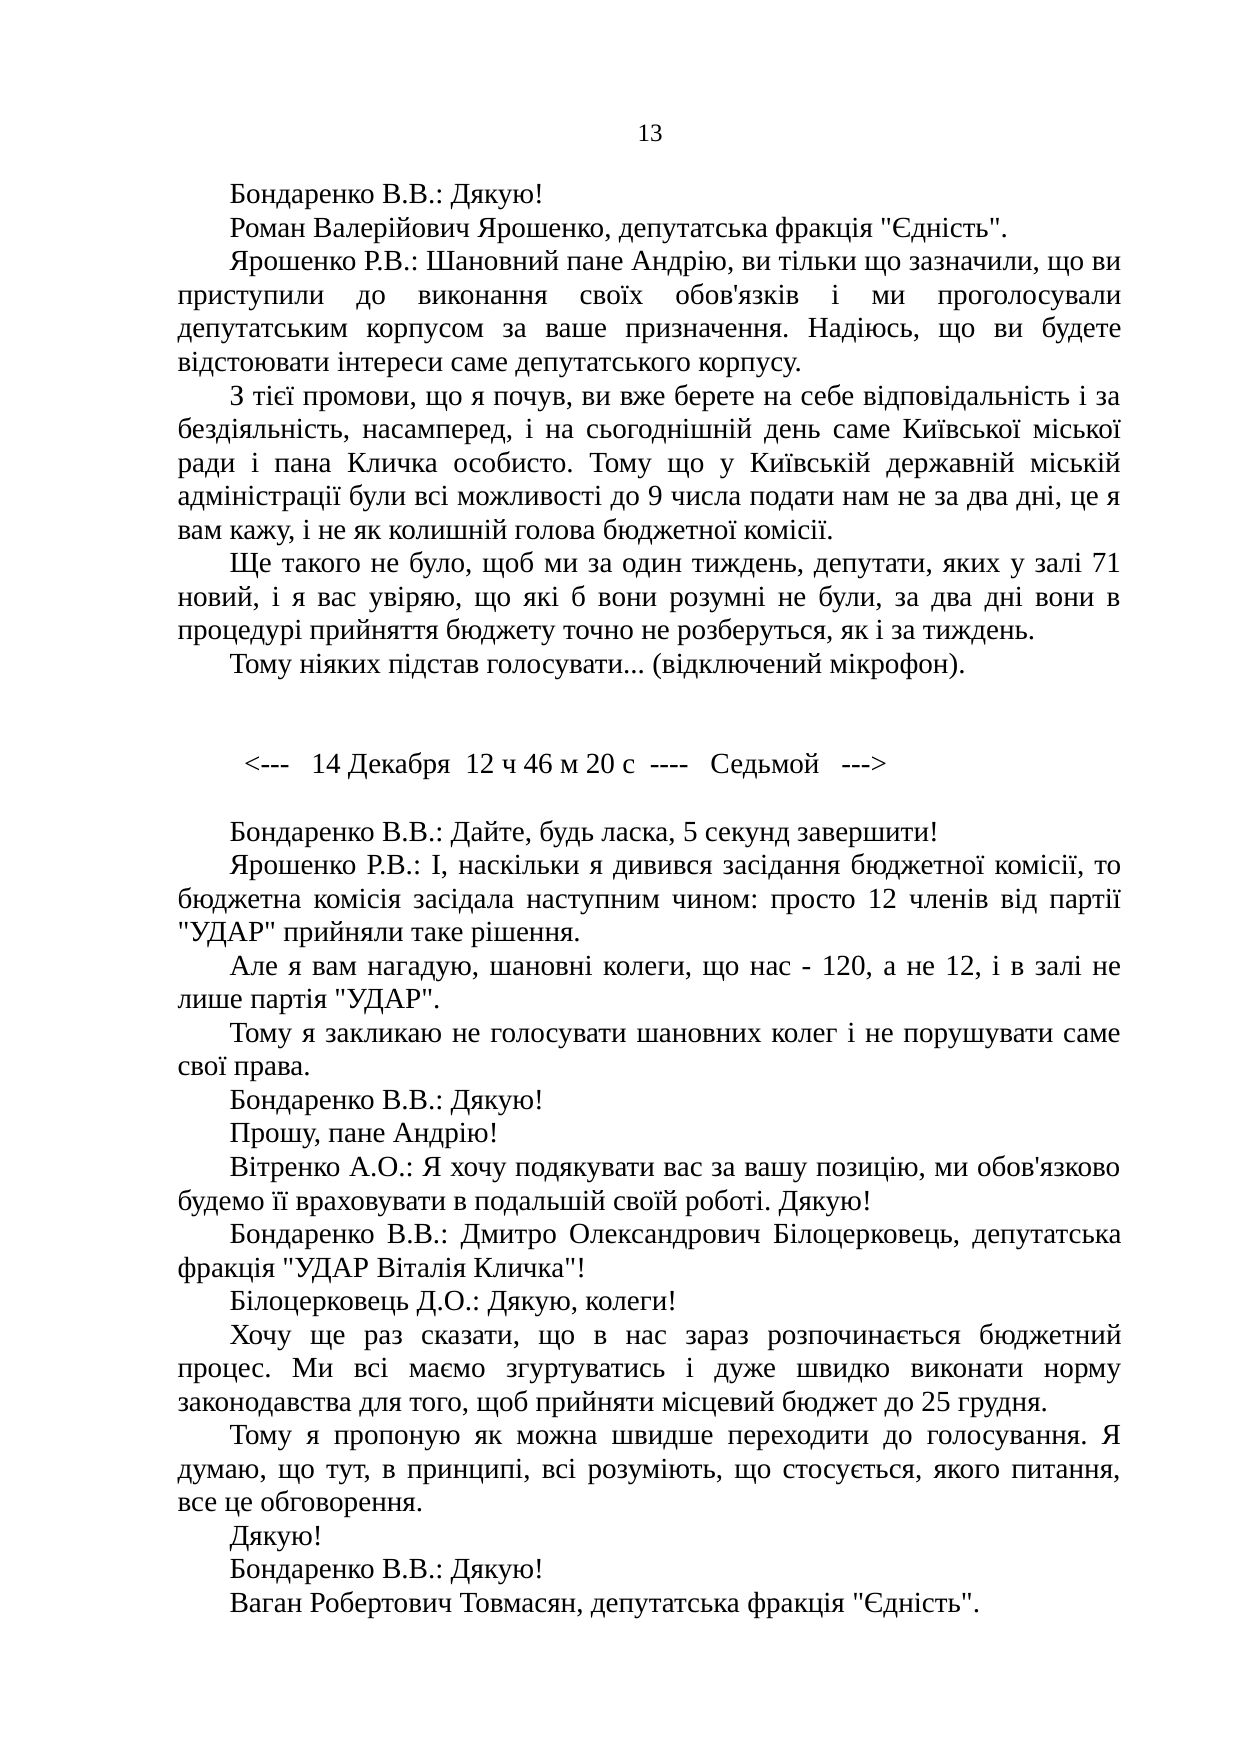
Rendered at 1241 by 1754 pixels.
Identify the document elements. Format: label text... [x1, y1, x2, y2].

text Бондаренко В.В.: Дякую! [177, 1552, 1122, 1585]
text Роман Валерійович Ярошенко, депутатська фракція "Єдність". [177, 210, 1122, 243]
text Ярошенко Р.В.: Шановний пане Андрію, ви тільки що зазначили, що ви приступили до виконання своїх обов'язків і ми проголосували депутатським корпусом за ваше призначення. Надіюсь, що ви будете відстоювати інтереси саме депутатського корпусу. [177, 243, 1122, 378]
text Хочу ще раз сказати, що в нас зараз розпочинається бюджетний процес. Ми всі маємо згуртуватись і дуже швидко виконати норму законодавства для того, щоб прийняти місцевий бюджет до 25 грудня. [177, 1317, 1122, 1417]
text Тому я пропоную як можна швидше переходити до голосування. Я думаю, що тут, в принципі, всі розуміють, що стосується, якого питання, все це обговорення. [177, 1417, 1122, 1518]
text Ваган Робертович Товмасян, депутатська фракція "Єдність". [177, 1585, 1122, 1619]
text Прошу, пане Андрію! [177, 1116, 1122, 1149]
text Білоцерковець Д.О.: Дякую, колеги! [177, 1283, 1122, 1317]
text Бондаренко В.В.: Дякую! [177, 176, 1122, 210]
text Але я вам нагадую, шановні колеги, що нас - 120, а не 12, і в залі не лише партія "УДАР". [177, 948, 1122, 1015]
text Вітренко А.О.: Я хочу подякувати вас за вашу позицію, ми обов'язково будемо її враховувати в подальшій своїй роботі. Дякую! [177, 1149, 1122, 1216]
text Дякую! [177, 1518, 1122, 1552]
text Ярошенко Р.В.: І, наскільки я дивився засідання бюджетної комісії, то бюджетна комісія засідала наступним чином: просто 12 членів від партії "УДАР" прийняли таке рішення. [177, 847, 1122, 948]
text З тієї промови, що я почув, ви вже берете на себе відповідальність і за бездіяльність, насамперед, і на сьогоднішній день саме Київської міської ради і пана Кличка особисто. Тому що у Київській державній міській адміністрації були всі можливості до 9 числа подати нам не за два дні, це я вам кажу, і не як колишній голова бюджетної комісії. [177, 378, 1122, 545]
text Бондаренко В.В.: Дайте, будь ласка, 5 секунд завершити! [177, 814, 1122, 847]
text Ще такого не було, щоб ми за один тиждень, депутати, яких у залі 71 новий, і я вас увіряю, що які б вони розумні не були, за два дні вони в процедурі прийняття бюджету точно не розберуться, як і за тиждень. [177, 545, 1122, 646]
text Бондаренко В.В.: Дякую! [177, 1082, 1122, 1116]
text Тому ніяких підстав голосувати... (відключений мікрофон). [177, 646, 1122, 679]
text Бондаренко В.В.: Дмитро Олександрович Білоцерковець, депутатська фракція "УДАР Віталія Кличка"! [177, 1216, 1122, 1283]
text <--- 14 Декабря 12 ч 46 м 20 с ---- Седьмой ---> [177, 747, 1122, 780]
text Тому я закликаю не голосувати шановних колег і не порушувати саме свої права. [177, 1015, 1122, 1082]
